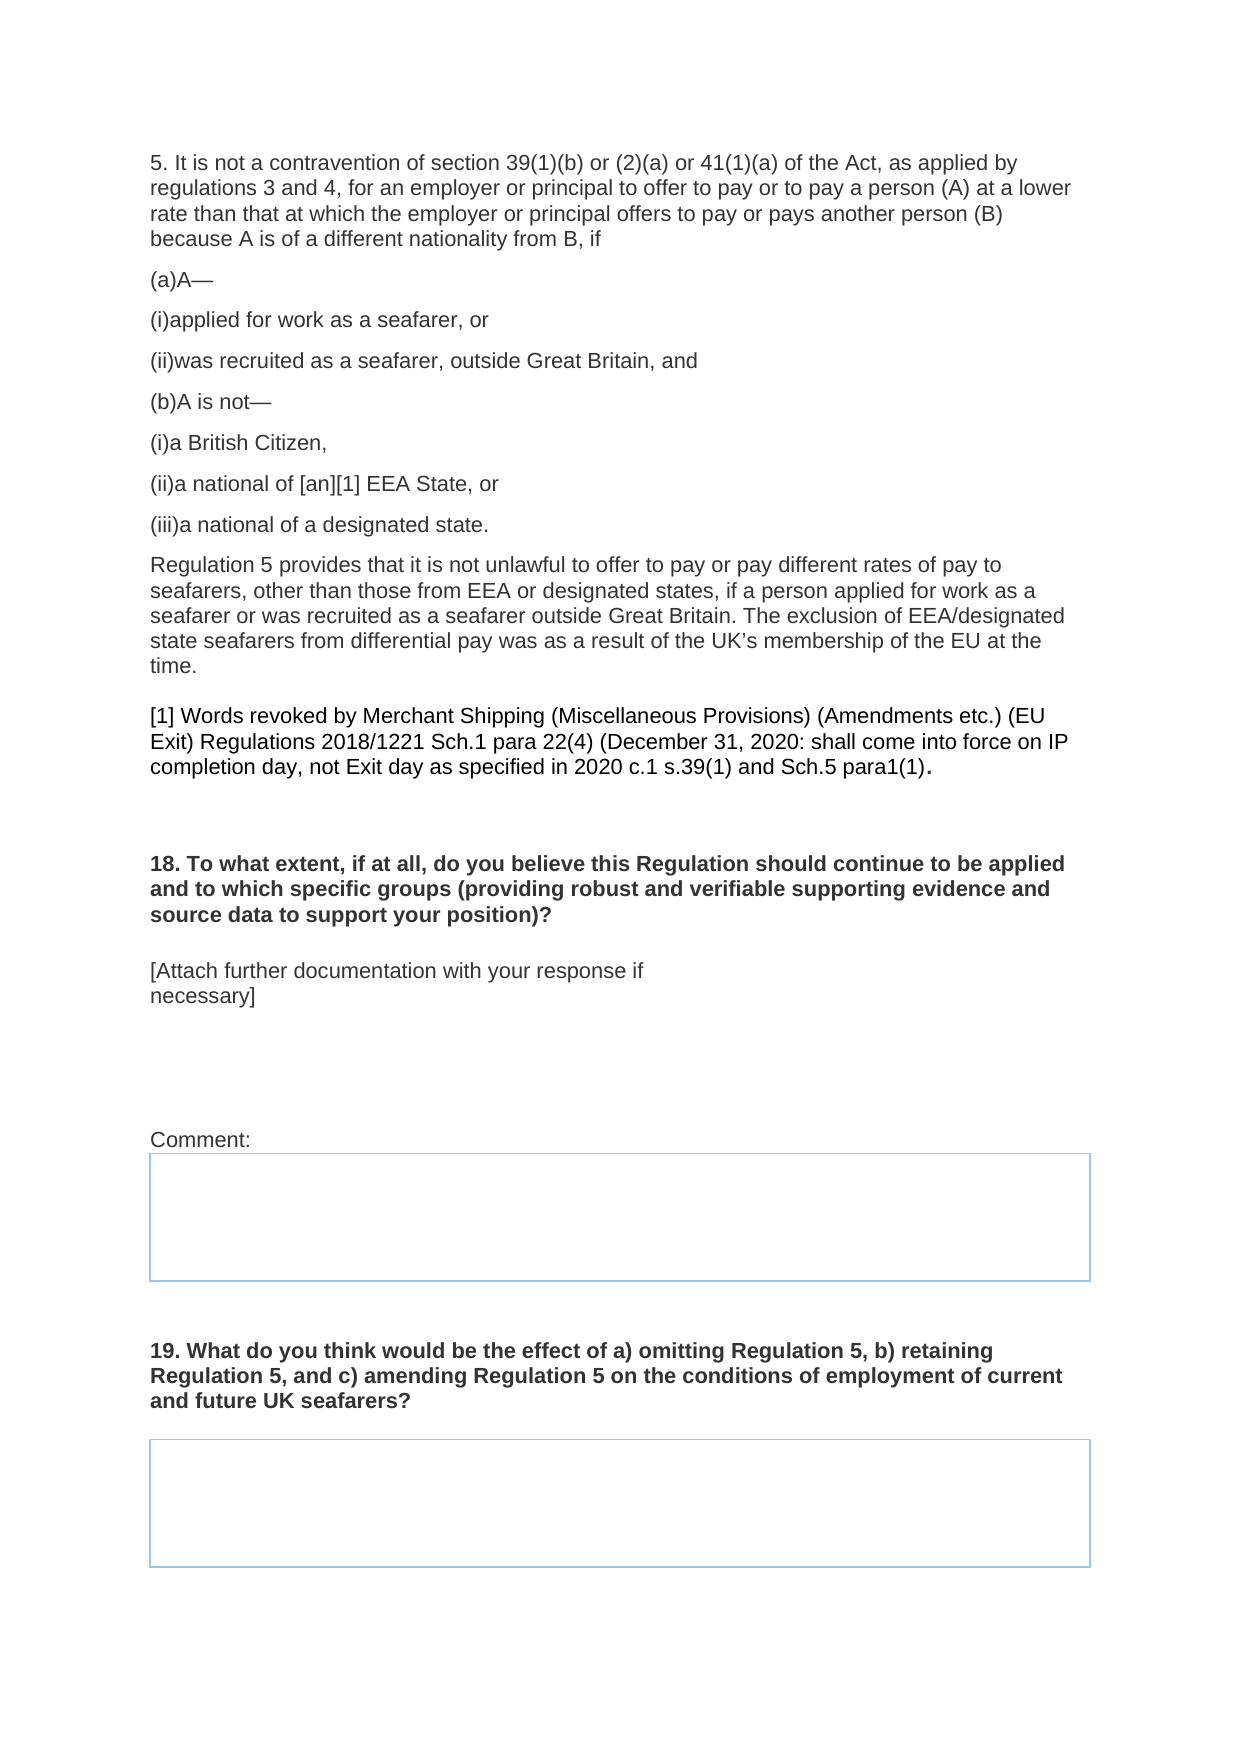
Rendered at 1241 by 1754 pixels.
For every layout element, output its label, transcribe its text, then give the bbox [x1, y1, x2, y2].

subtitle 18. To what extent, if at all, do you believe this Regulation should continue to be applied and to which specific groups (providing robust and verifiable supporting evidence and source data to support your position)? [150, 851, 1090, 927]
table_header [151, 1440, 1089, 1566]
text Regulation 5 provides that it is not unlawful to offer to pay or pay different rates of pay to seafarers, other than those from EEA or designated states, if a person applied for work as a seafarer or was recruited as a seafarer outside Great Britain. The exclusion of EEA/designated state seafarers from differential pay was as a result of the UK’s membership of the EU at the time. [150, 552, 1090, 678]
table_header [Attach further documentation with your response if necessary] [150, 927, 756, 1127]
text (ii)a national of [an][1] EEA State, or [150, 471, 1090, 496]
subtitle 19. What do you think would be the effect of a) omitting Regulation 5, b) retaining Regulation 5, and c) amending Regulation 5 on the conditions of employment of current and future UK seafarers? [150, 1338, 1090, 1413]
text (a)A— [150, 266, 1090, 292]
text (iii)a national of a designated state. [150, 511, 1090, 537]
text [1] Words revoked by Merchant Shipping (Miscellaneous Provisions) (Amendments etc.) (EU Exit) Regulations 2018/1221 Sch.1 para 22(4) (December 31, 2020: shall come into force on IP completion day, not Exit day as specified in 2020 c.1 s.39(1) and Sch.5 para1(1). [150, 703, 1090, 779]
text (i)a British Citizen, [150, 430, 1090, 455]
text 5. It is not a contravention of section 39(1)(b) or (2)(a) or 41(1)(a) of the Act, as applied by regulations 3 and 4, for an employer or principal to offer to pay or to pay a person (A) at a lower rate than that at which the employer or principal offers to pay or pays another person (B) because A is of a different nationality from B, if [150, 150, 1090, 251]
text Comment: [150, 1127, 1090, 1152]
text (b)A is not— [150, 389, 1090, 414]
text (ii)was recruited as a seafarer, outside Great Britain, and [150, 348, 1090, 373]
text (i)applied for work as a seafarer, or [150, 307, 1090, 332]
table_header [151, 1154, 1089, 1280]
